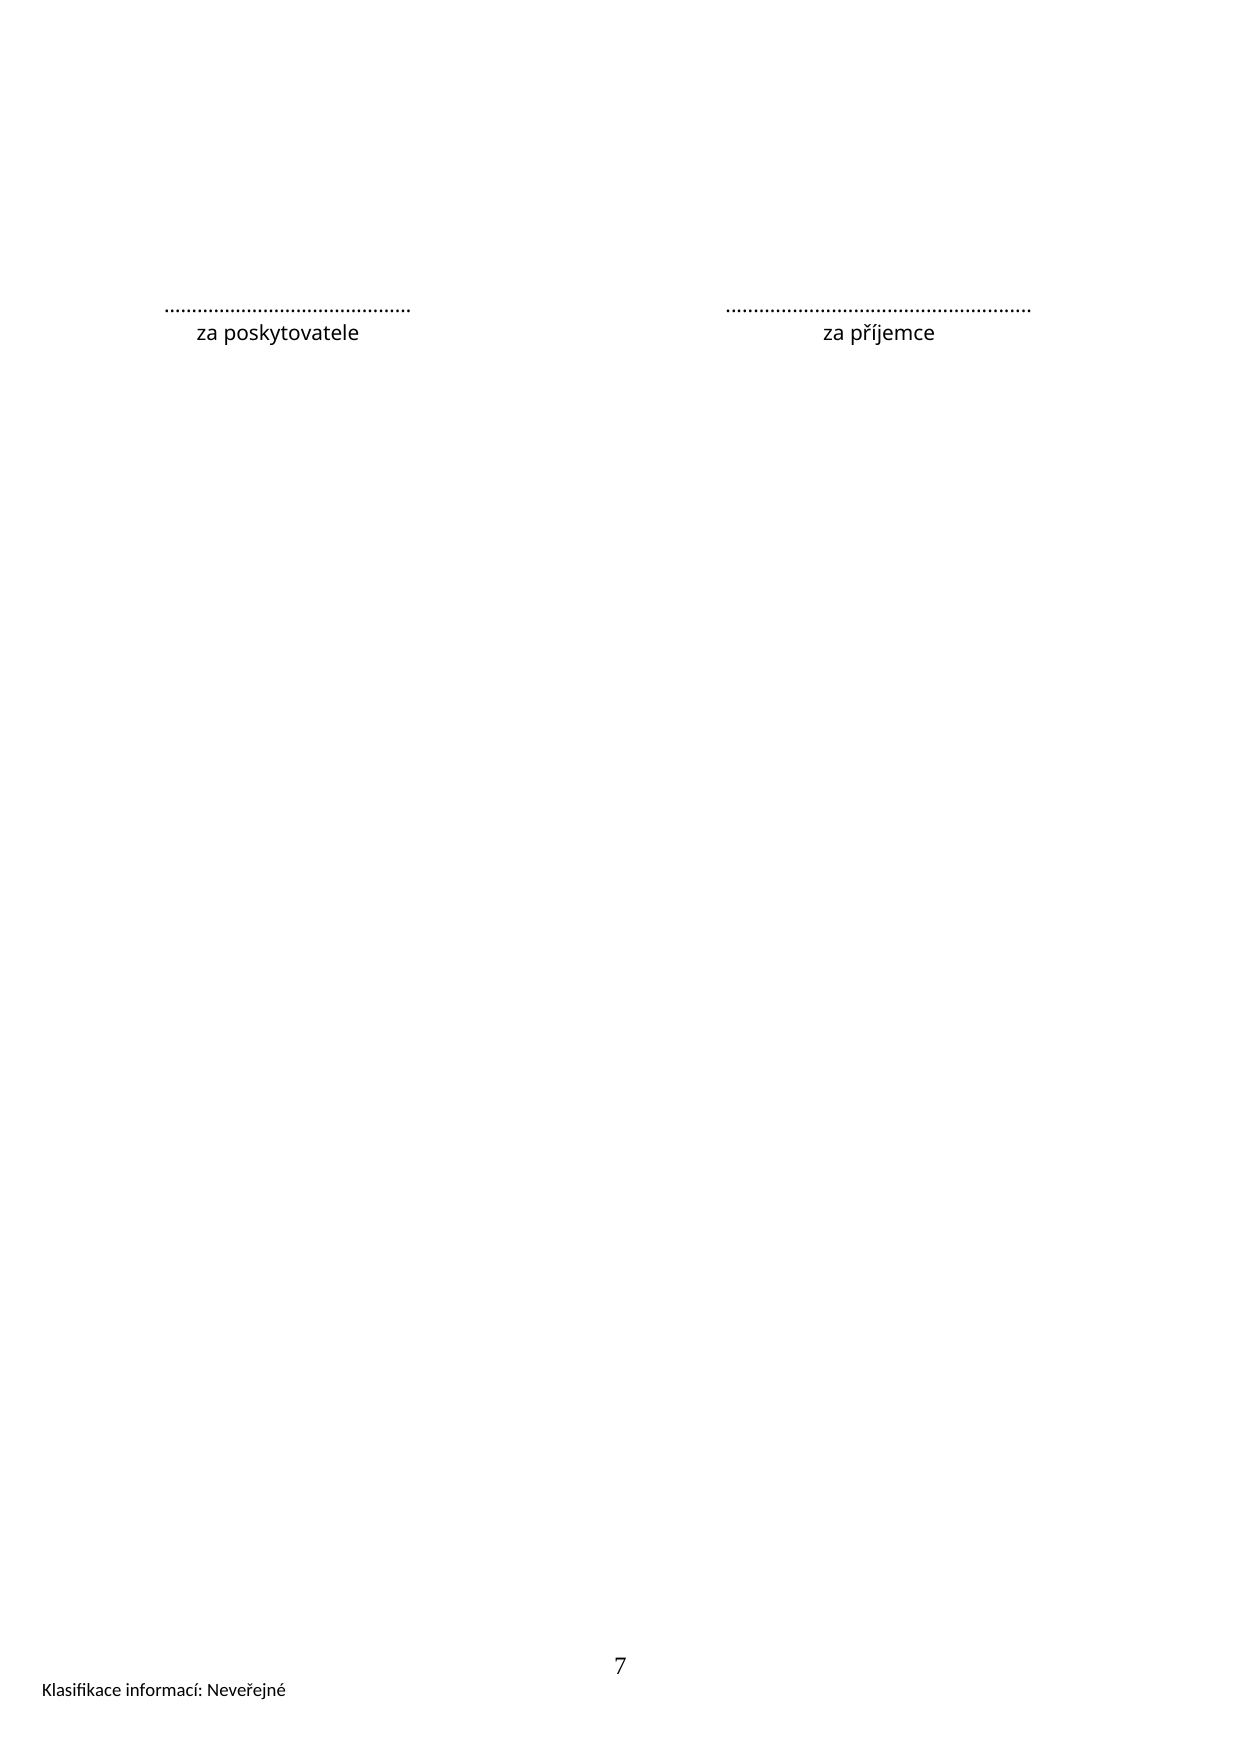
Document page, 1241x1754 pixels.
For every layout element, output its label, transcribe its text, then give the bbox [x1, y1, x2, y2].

text za poskytovatele za příjemce [148, 318, 1092, 347]
text ……………………………………… ....................................................... [148, 290, 1092, 318]
